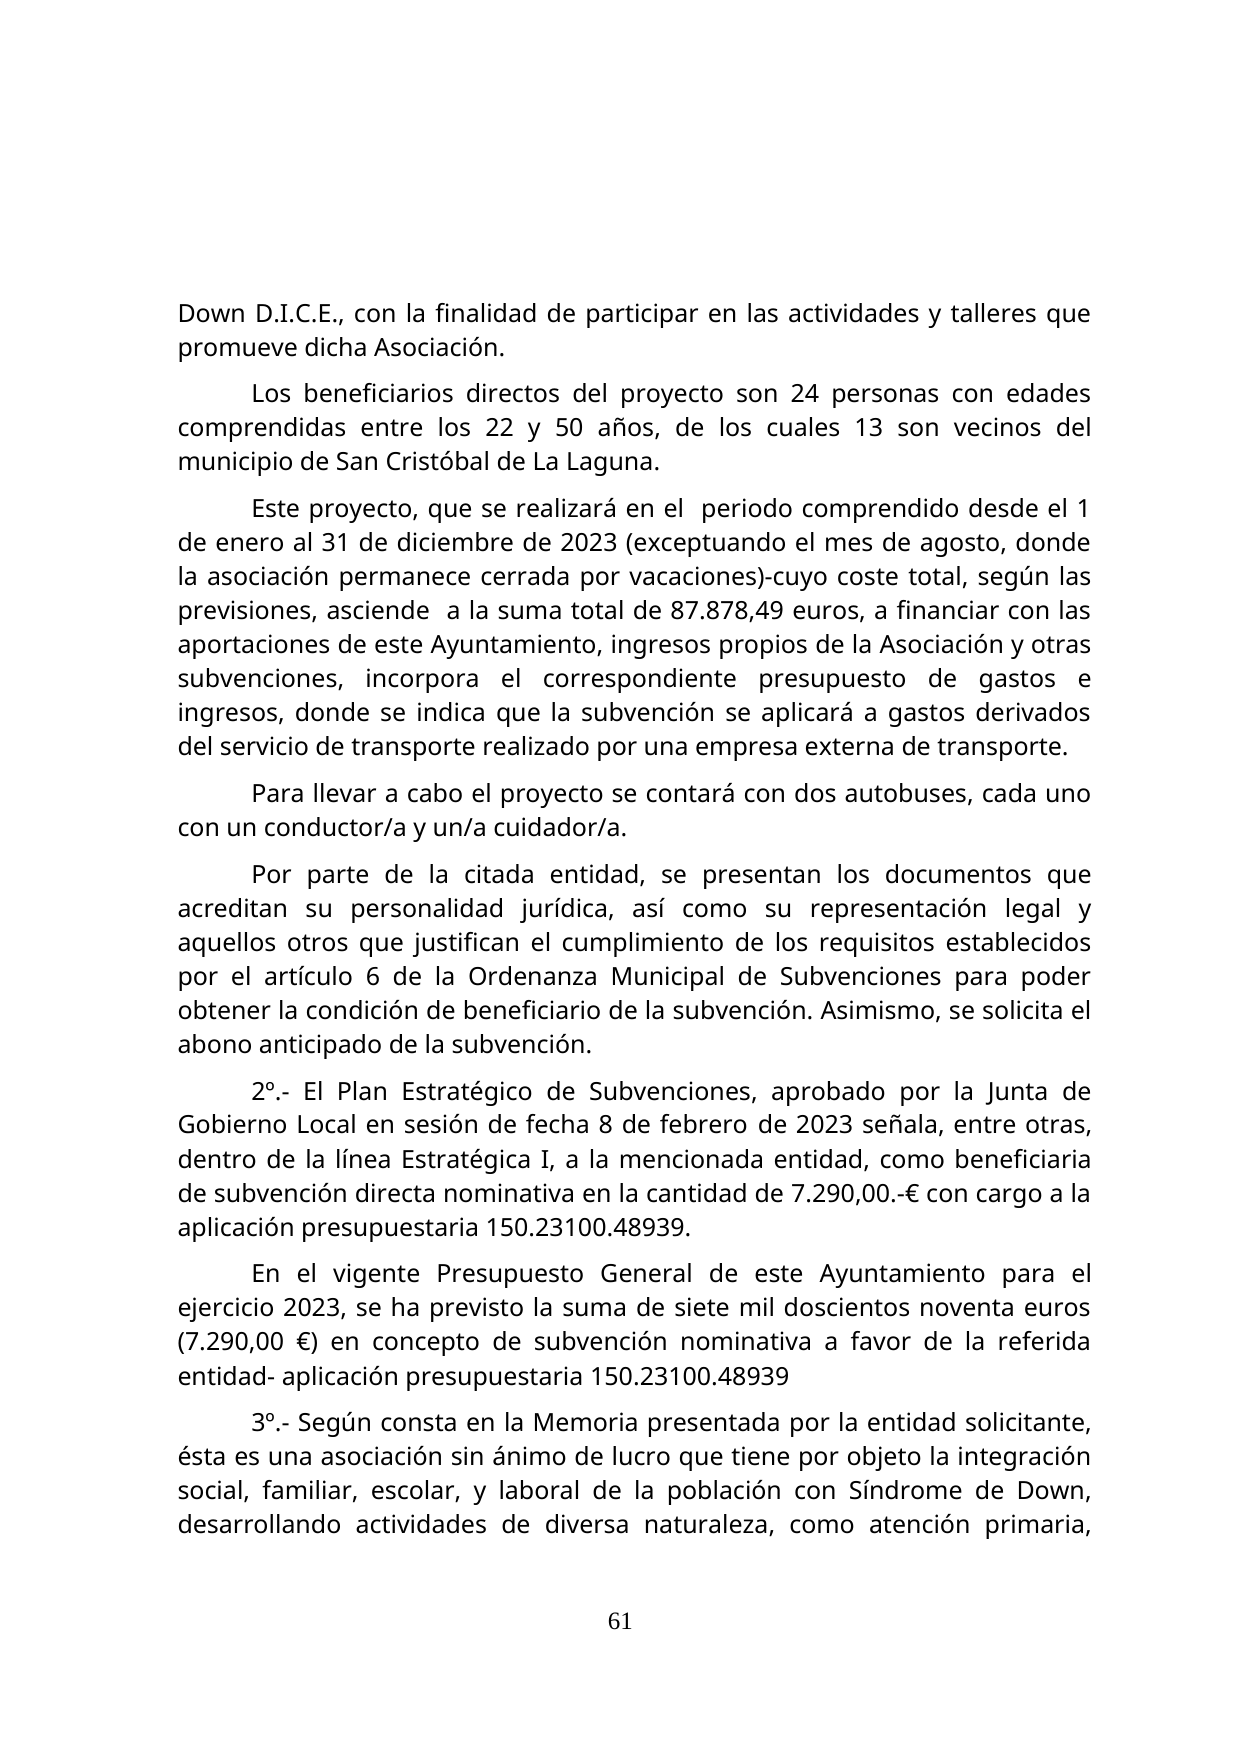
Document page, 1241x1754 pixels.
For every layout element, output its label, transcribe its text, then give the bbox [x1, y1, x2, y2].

text Por parte de la citada entidad, se presentan los documentos que acreditan su personalidad jurídica, así como su representación legal y aquellos otros que justifican el cumplimiento de los requisitos establecidos por el artículo 6 de la Ordenanza Municipal de Subvenciones para poder obtener la condición de beneficiario de la subvención. Asimismo, se solicita el abono anticipado de la subvención. [177, 856, 1093, 1061]
text Los beneficiarios directos del proyecto son 24 personas con edades comprendidas entre los 22 y 50 años, de los cuales 13 son vecinos del municipio de San Cristóbal de La Laguna. [177, 376, 1093, 478]
text Down D.I.C.E., con la finalidad de participar en las actividades y talleres que promueve dicha Asociación. [177, 295, 1093, 363]
subtitle 2º.- El Plan Estratégico de Subvenciones, aprobado por la Junta de Gobierno Local en sesión de fecha 8 de febrero de 2023 señala, entre otras, dentro de la línea Estratégica I, a la mencionada entidad, como beneficiaria de subvención directa nominativa en la cantidad de 7.290,00.-€ con cargo a la aplicación presupuestaria 150.23100.48939. [177, 1073, 1093, 1243]
subtitle En el vigente Presupuesto General de este Ayuntamiento para el ejercicio 2023, se ha previsto la suma de siete mil doscientos noventa euros (7.290,00 €) en concepto de subvención nominativa a favor de la referida entidad- aplicación presupuestaria 150.23100.48939 [177, 1256, 1093, 1392]
text Para llevar a cabo el proyecto se contará con dos autobuses, cada uno con un conductor/a y un/a cuidador/a. [177, 776, 1093, 844]
text Este proyecto, que se realizará en el periodo comprendido desde el 1 de enero al 31 de diciembre de 2023 (exceptuando el mes de agosto, donde la asociación permanece cerrada por vacaciones)-cuyo coste total, según las previsiones, asciende a la suma total de 87.878,49 euros, a financiar con las aportaciones de este Ayuntamiento, ingresos propios de la Asociación y otras subvenciones, incorpora el correspondiente presupuesto de gastos e ingresos, donde se indica que la subvención se aplicará a gastos derivados del servicio de transporte realizado por una empresa externa de transporte. [177, 491, 1093, 763]
text 3º.- Según consta en la Memoria presentada por la entidad solicitante, ésta es una asociación sin ánimo de lucro que tiene por objeto la integración social, familiar, escolar, y laboral de la población con Síndrome de Down, desarrollando actividades de diversa naturaleza, como atención primaria, [177, 1405, 1093, 1541]
